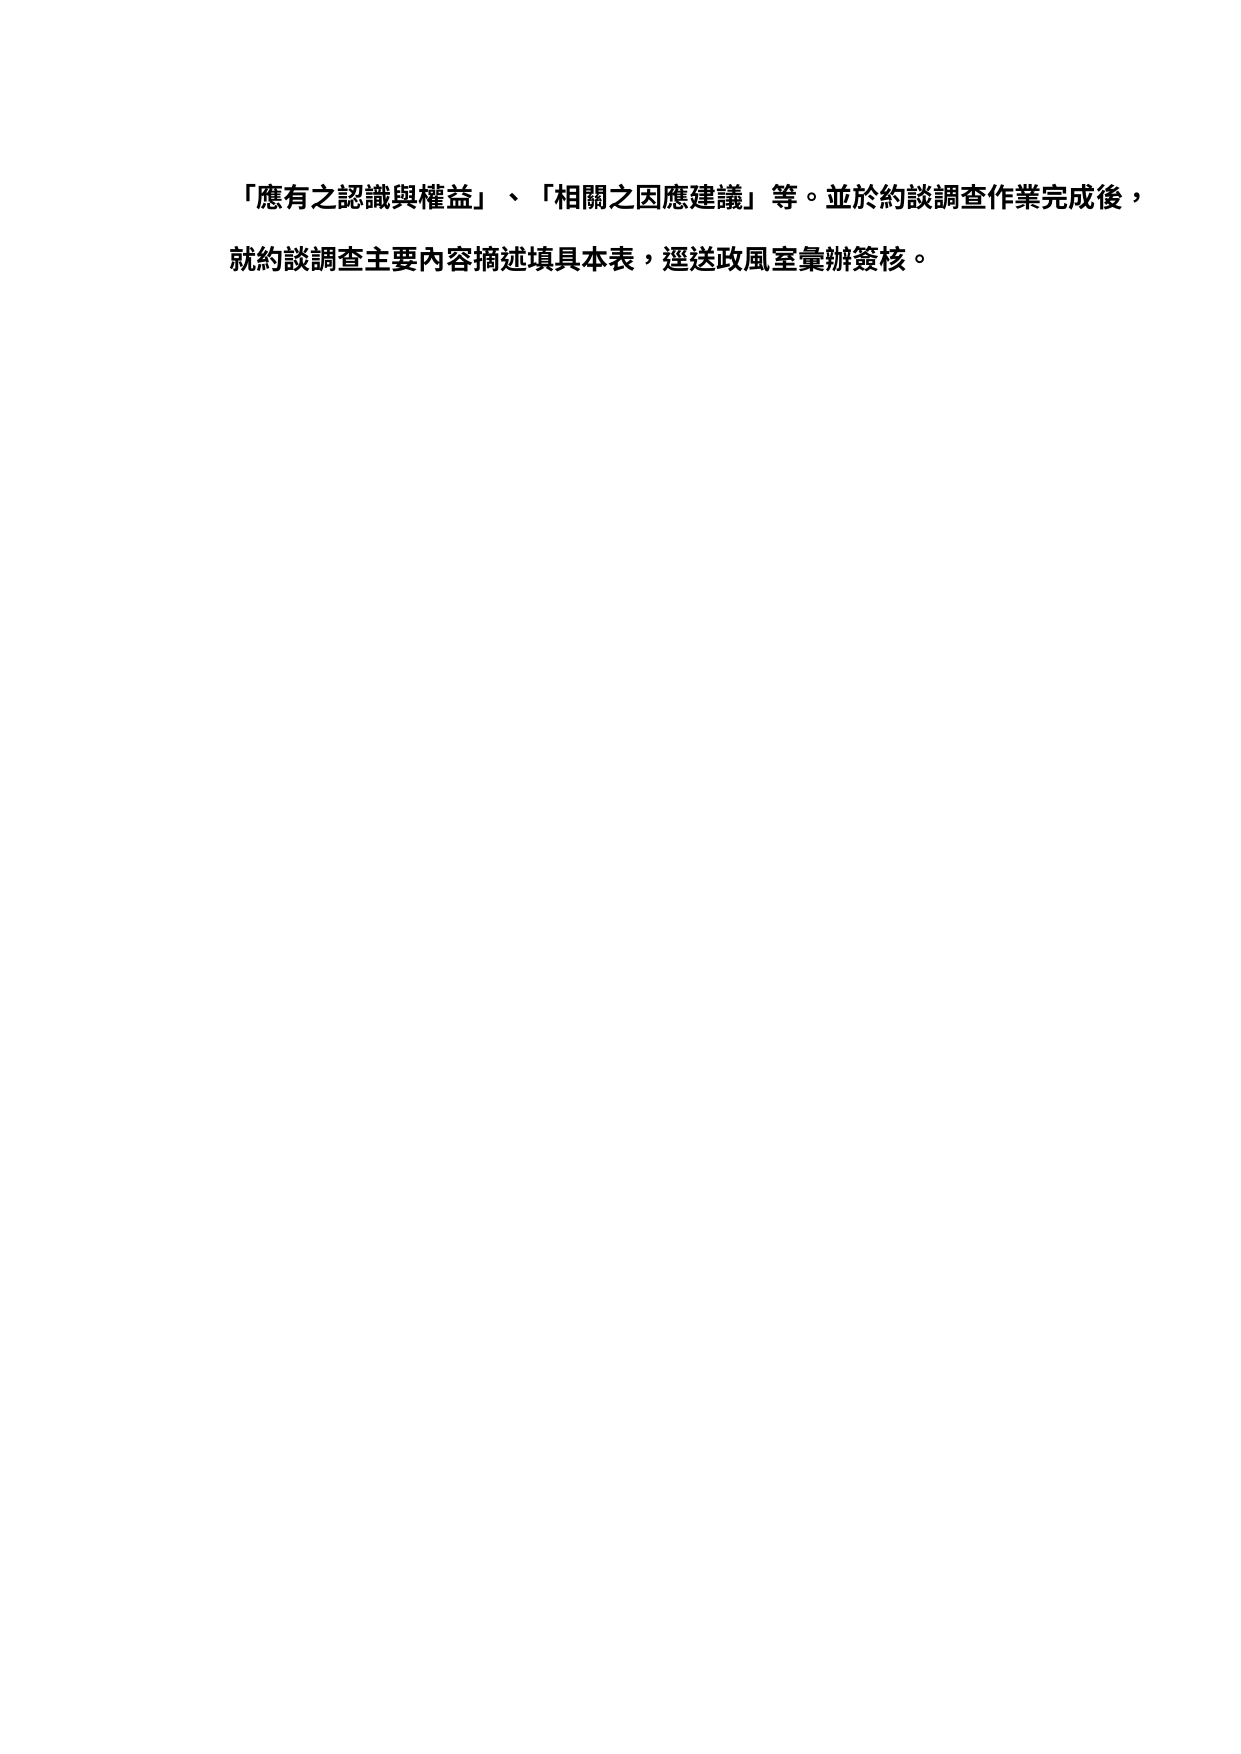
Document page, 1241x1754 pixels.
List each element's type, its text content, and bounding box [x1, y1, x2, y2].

text 附註：本院同仁如因公務接獲檢調機關約談調查通知，務請及早報告單位主管並知會政風室，以瞭解「本身被約談之身分性質」、「約談行動可能之目的或方向」、「應有之認識與權益」、「相關之因應建議」等。並於約談調查作業完成後，就約談調查主要內容摘述填具本表，逕送政風室彙辦簽核。 [148, 153, 1152, 278]
